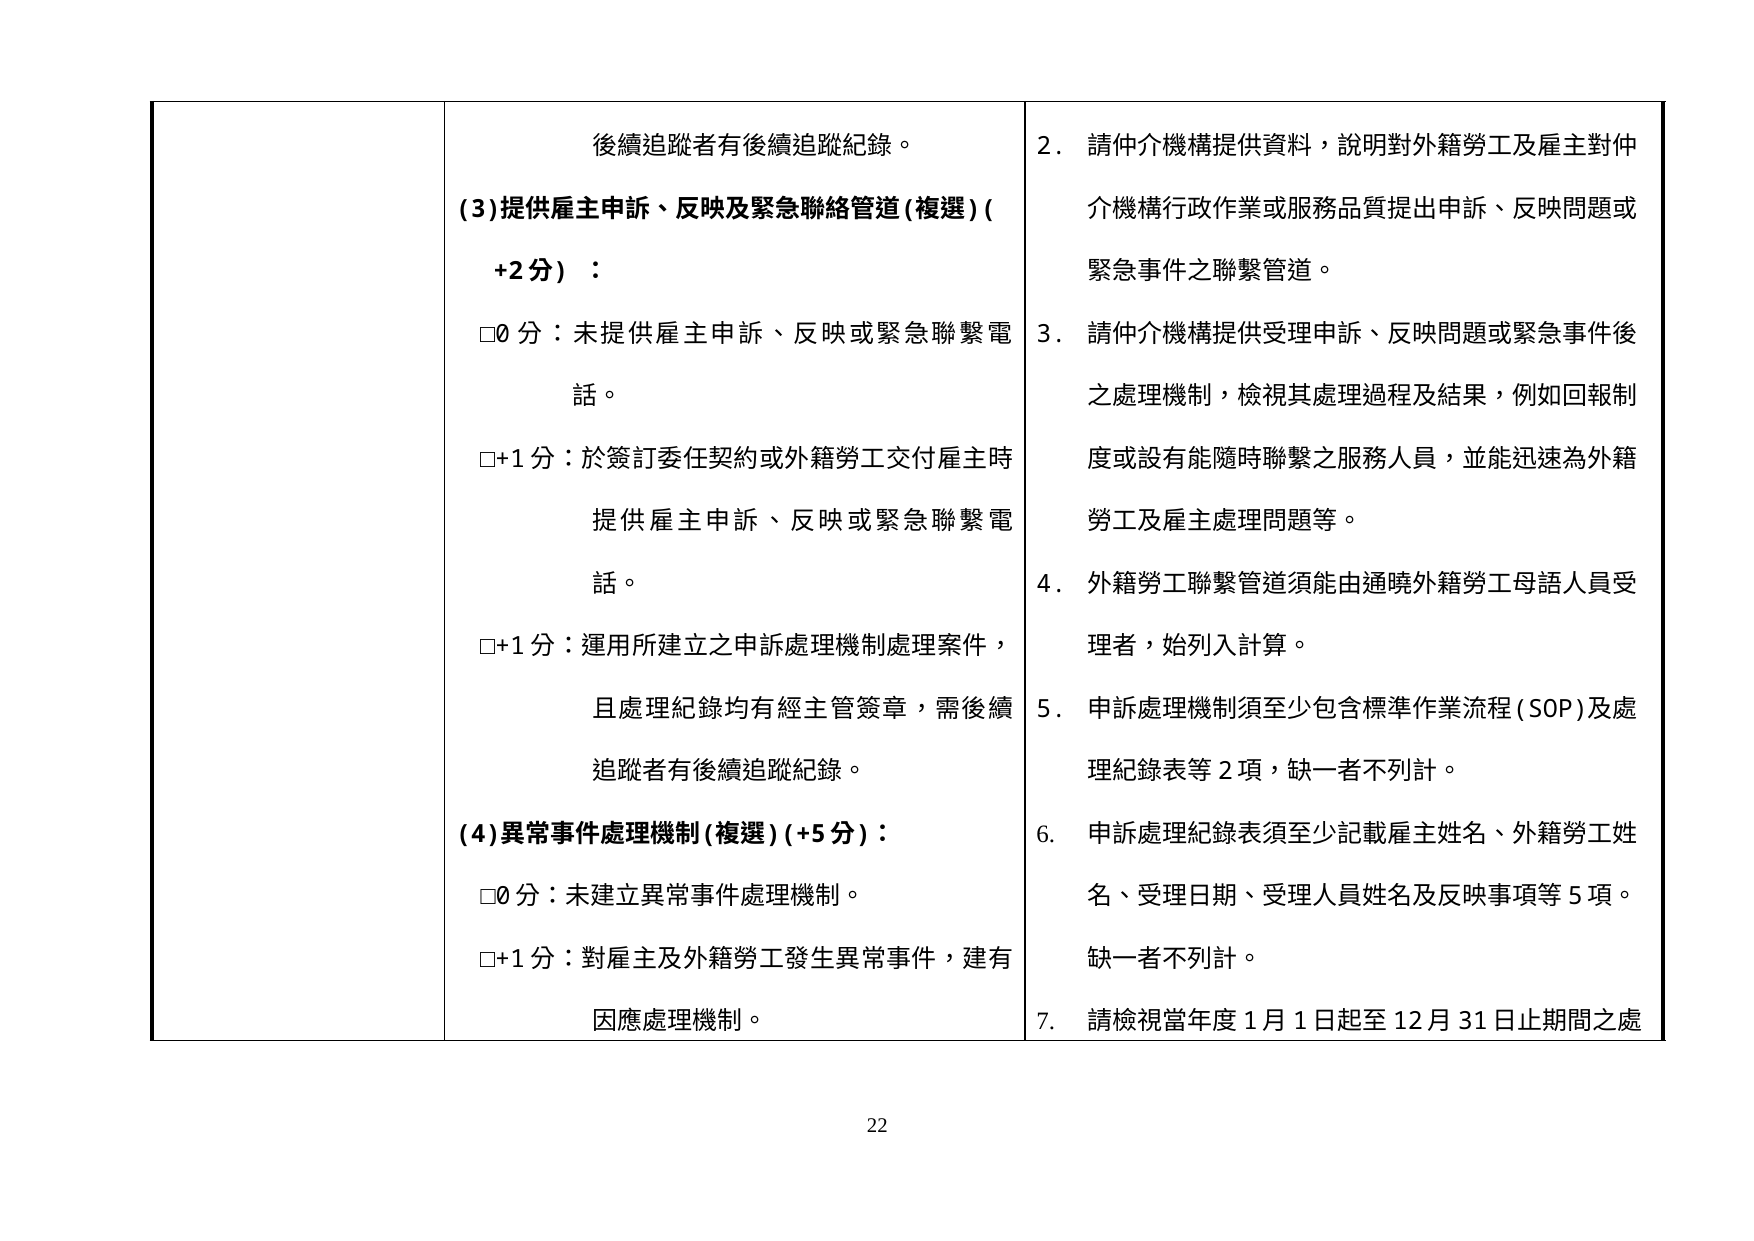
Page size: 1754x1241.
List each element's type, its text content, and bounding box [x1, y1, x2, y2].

table_cell 目的：仲介機構須提供雇主申訴、反映問題及緊急聯繫管道，以利雇主對於仲介機構提供之服務不滿意、發生勞資爭議或意外事件時之聯繫。仲介機構須提供外籍勞工，通曉其母語之申訴、反映問題及緊急連絡管道，以利外籍勞工對於仲介機構提供之服務不滿意、發生勞資爭議、適應不良、抱怨或意外時之聯繫。仲介機構須對於異常事件研擬處理機制，以達解決問題之時效性，並減少爭議。 說明： 外籍勞工及雇主申訴案件係指所有外籍勞工及雇主對仲介機構行政作業或服務品質提出反映、申訴或要求服務。 請仲介機構提供資料，說明對外籍勞工及雇主對仲介機構行政作業或服務品質提出申訴、反映問題或緊急事件之聯繫管道。 請仲介機構提供受理申訴、反映問題或緊急事件後之處理機制，檢視其處理過程及結果，例如回報制度或設有能隨時聯繫之服務人員，並能迅速為外籍勞工及雇主處理問題等。 外籍勞工聯繫管道須能由通曉外籍勞工母語人員受理者，始列入計算。 申訴處理機制須至少包含標準作業流程(SOP)及處理紀錄表等2項，缺一者不列計。 申訴處理紀錄表須至少記載雇主姓名、外籍勞工姓名、受理日期、受理人員姓名及反映事項等5項。缺一者不列計。 請檢視當年度1月1日起至12月31日止期間之處理紀錄。 異常事件處理機制：仲介機構須對於異常事件研擬處理機制，以達解決問題之時效性，並減少勞資爭議。 （1）雇主異常事件處理機制：至少須建立包含勞資爭議、雇主死亡、被看護者死亡、積欠薪資、雇主及被看護者遭外籍勞工傷害、性侵害及性騷擾等6項重大事件之處理機制。缺一不列計。 （2）外籍勞工異常事件處理機制：至少須包含行蹤不明、受傷、死亡、外籍勞工遭雇主或雇主以外之其他人性侵害及性騷擾、施暴等5項重大事件。缺一者不列計。 （3）處理機制須至少包含標準作業流程(SOP)及處理紀錄表等2項。缺一者不列計。 （4）異常事件處理之資源聯絡名冊係指為處理異常事件所運用之各項相關資源，至少建有資源單位、服務項目、聯絡方式及服務時間等項目，缺一者不列計。 （5）異常事件處理紀錄需至少記載雇主姓名、外籍勞工姓名、發生及受理日期、受理人員姓名及異常發生事項等5項，缺一者不列計。 （6）請仲介機構提供異常事件處理程序及當年度1月1日起至12月31日止之案例處理紀錄，並檢視其處理過程及結果，其處理程序應符合法令規定。 [1026, 102, 1661, 1040]
table_cell 後續追蹤者有後續追蹤紀錄。 (3)提供雇主申訴、反映及緊急聯絡管道(複選)( +2分) ： □0分：未提供雇主申訴、反映或緊急聯繫電話。 □+1分：於簽訂委任契約或外籍勞工交付雇主時提供雇主申訴、反映或緊急聯繫電話。 □+1分：運用所建立之申訴處理機制處理案件，且處理紀錄均有經主管簽章，需後續追蹤者有後續追蹤紀錄。 (4)異常事件處理機制(複選)(+5分)： □0分：未建立異常事件處理機制。 □+1分：對雇主及外籍勞工發生異常事件，建有因應處理機制。 [445, 102, 1024, 1040]
table_cell [154, 102, 444, 1040]
